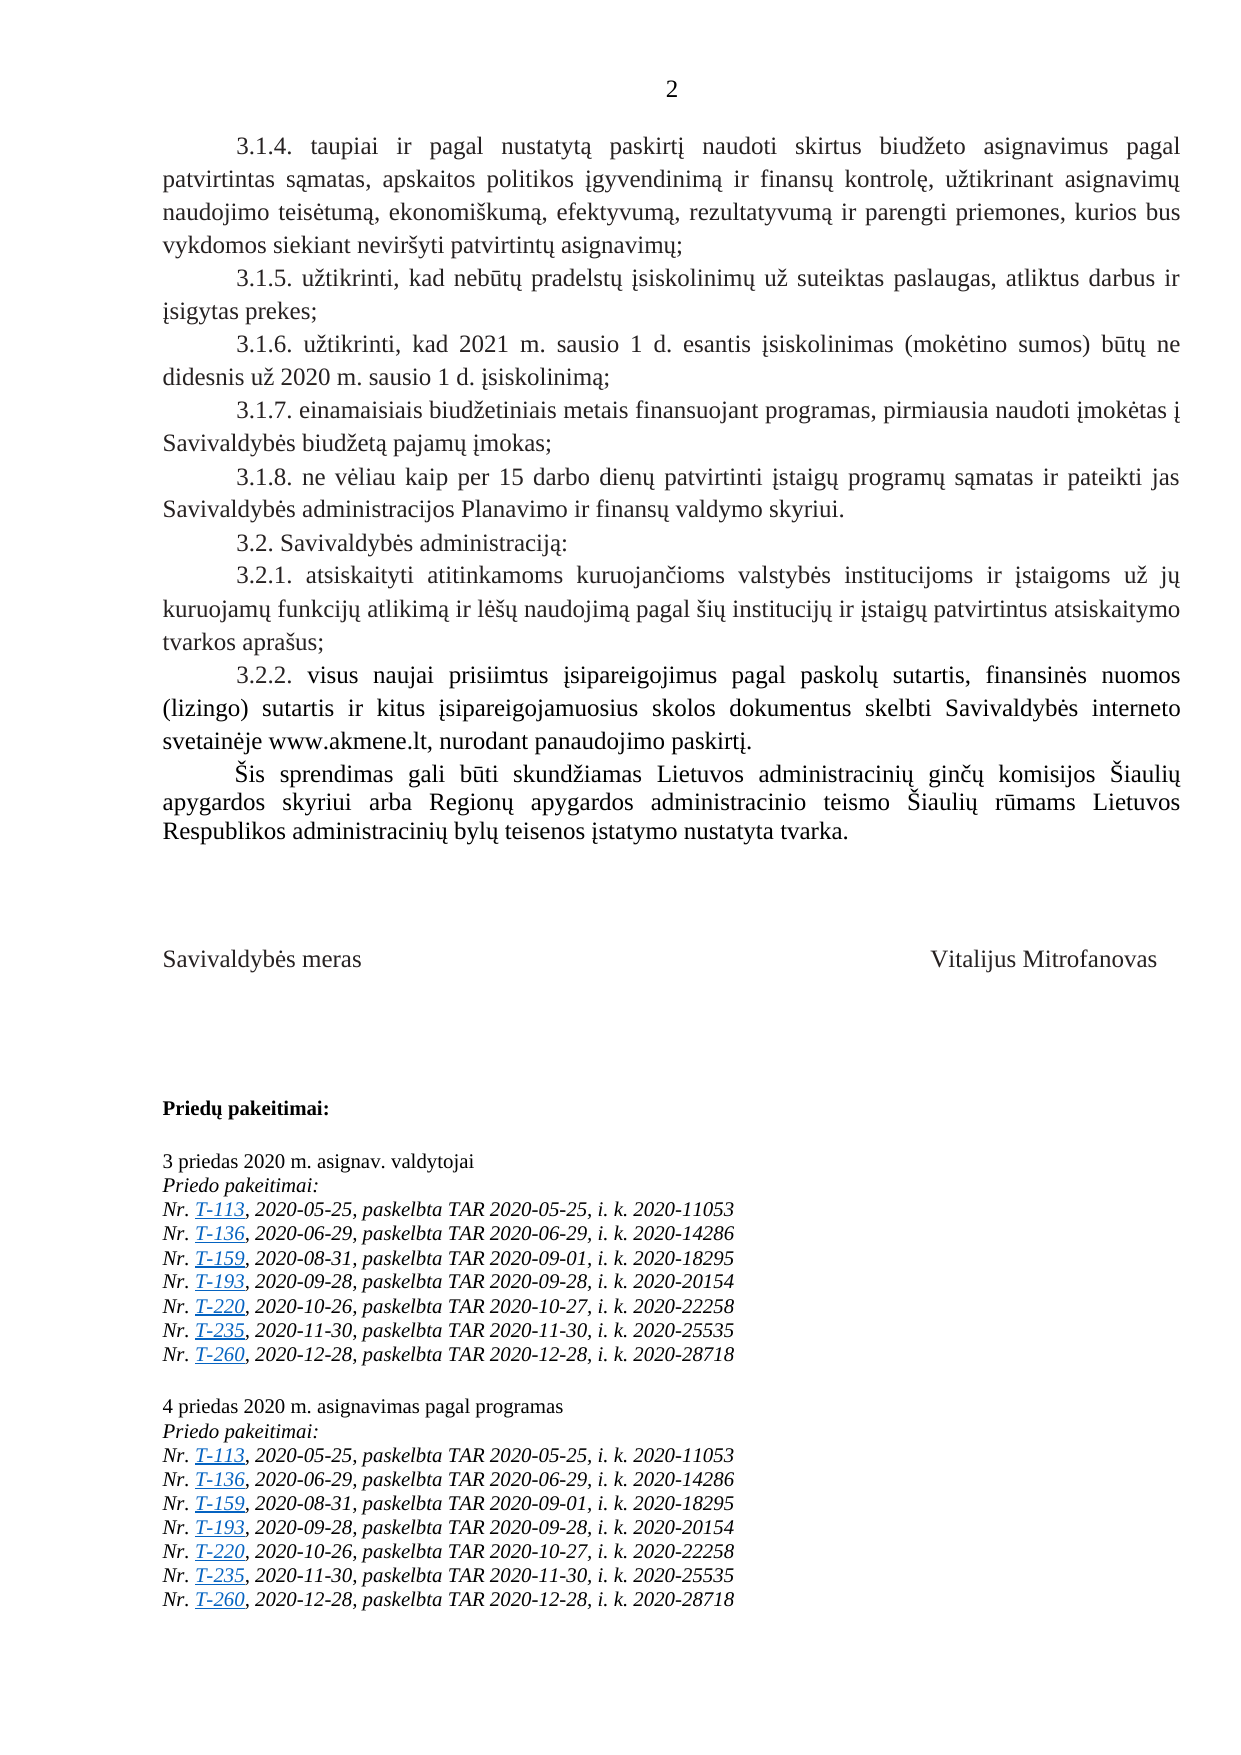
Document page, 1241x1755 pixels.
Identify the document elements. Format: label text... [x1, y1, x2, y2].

text Šis sprendimas gali būti skundžiamas Lietuvos administracinių ginčų komisijos Šiaulių apygardos skyriui arba Regionų apygardos administracinio teismo Šiaulių rūmams Lietuvos Respublikos administracinių bylų teisenos įstatymo nustatyta tvarka. [162, 759, 1181, 845]
text Priedo pakeitimai: [162, 1418, 1181, 1443]
text Nr. T-113, 2020-05-25, paskelbta TAR 2020-05-25, i. k. 2020-11053 [162, 1197, 1181, 1221]
text Nr. T-260, 2020-12-28, paskelbta TAR 2020-12-28, i. k. 2020-28718 [162, 1342, 1181, 1366]
text 3.1.5. užtikrinti, kad nebūtų pradelstų įsiskolinimų už suteiktas paslaugas, atliktus darbus ir įsigytas prekes; [162, 263, 1181, 325]
text 4 priedas 2020 m. asignavimas pagal programas [162, 1394, 1181, 1418]
text Nr. T-193, 2020-09-28, paskelbta TAR 2020-09-28, i. k. 2020-20154 [162, 1515, 1181, 1539]
text 3.2. Savivaldybės administraciją: [162, 528, 1181, 556]
text 3.1.7. einamaisiais biudžetiniais metais finansuojant programas, pirmiausia naudoti įmokėtas į Savivaldybės biudžetą pajamų įmokas; [162, 396, 1181, 457]
text Nr. T-260, 2020-12-28, paskelbta TAR 2020-12-28, i. k. 2020-28718 [162, 1587, 1181, 1611]
text Nr. T-220, 2020-10-26, paskelbta TAR 2020-10-27, i. k. 2020-22258 [162, 1539, 1181, 1563]
text Nr. T-136, 2020-06-29, paskelbta TAR 2020-06-29, i. k. 2020-14286 [162, 1221, 1181, 1245]
text 3.1.6. užtikrinti, kad 2021 m. sausio 1 d. esantis įsiskolinimas (mokėtino sumos) būtų ne didesnis už 2020 m. sausio 1 d. įsiskolinimą; [162, 329, 1181, 391]
text Nr. T-235, 2020-11-30, paskelbta TAR 2020-11-30, i. k. 2020-25535 [162, 1318, 1181, 1342]
text Nr. T-113, 2020-05-25, paskelbta TAR 2020-05-25, i. k. 2020-11053 [162, 1443, 1181, 1467]
text 3 priedas 2020 m. asignav. valdytojai [162, 1149, 1181, 1173]
text Priedų pakeitimai: [162, 1096, 1181, 1120]
text Priedo pakeitimai: [162, 1173, 1181, 1197]
text 3.1.8. ne vėliau kaip per 15 darbo dienų patvirtinti įstaigų programų sąmatas ir pateikti jas Savivaldybės administracijos Planavimo ir finansų valdymo skyriui. [162, 462, 1181, 523]
text Nr. T-159, 2020-08-31, paskelbta TAR 2020-09-01, i. k. 2020-18295 [162, 1245, 1181, 1269]
text 3.2.2. visus naujai prisiimtus įsipareigojimus pagal paskolų sutartis, finansinės nuomos (lizingo) sutartis ir kitus įsipareigojamuosius skolos dokumentus skelbti Savivaldybės interneto svetainėje www.akmene.lt, nurodant panaudojimo paskirtį. [162, 660, 1181, 754]
text Nr. T-235, 2020-11-30, paskelbta TAR 2020-11-30, i. k. 2020-25535 [162, 1563, 1181, 1587]
text Nr. T-159, 2020-08-31, paskelbta TAR 2020-09-01, i. k. 2020-18295 [162, 1491, 1181, 1515]
text 3.1.4. taupiai ir pagal nustatytą paskirtį naudoti skirtus biudžeto asignavimus pagal patvirtintas sąmatas, apskaitos politikos įgyvendinimą ir finansų kontrolę, užtikrinant asignavimų naudojimo teisėtumą, ekonomiškumą, efektyvumą, rezultatyvumą ir parengti priemones, kurios bus vykdomos siekiant neviršyti patvirtintų asignavimų; [162, 131, 1181, 259]
text Nr. T-193, 2020-09-28, paskelbta TAR 2020-09-28, i. k. 2020-20154 [162, 1269, 1181, 1293]
text Nr. T-136, 2020-06-29, paskelbta TAR 2020-06-29, i. k. 2020-14286 [162, 1467, 1181, 1491]
text 3.2.1. atsiskaityti atitinkamoms kuruojančioms valstybės institucijoms ir įstaigoms už jų kuruojamų funkcijų atlikimą ir lėšų naudojimą pagal šių institucijų ir įstaigų patvirtintus atsiskaitymo tvarkos aprašus; [162, 561, 1181, 655]
text Savivaldybės meras Vitalijus Mitrofanovas [162, 944, 1181, 973]
text Nr. T-220, 2020-10-26, paskelbta TAR 2020-10-27, i. k. 2020-22258 [162, 1293, 1181, 1318]
